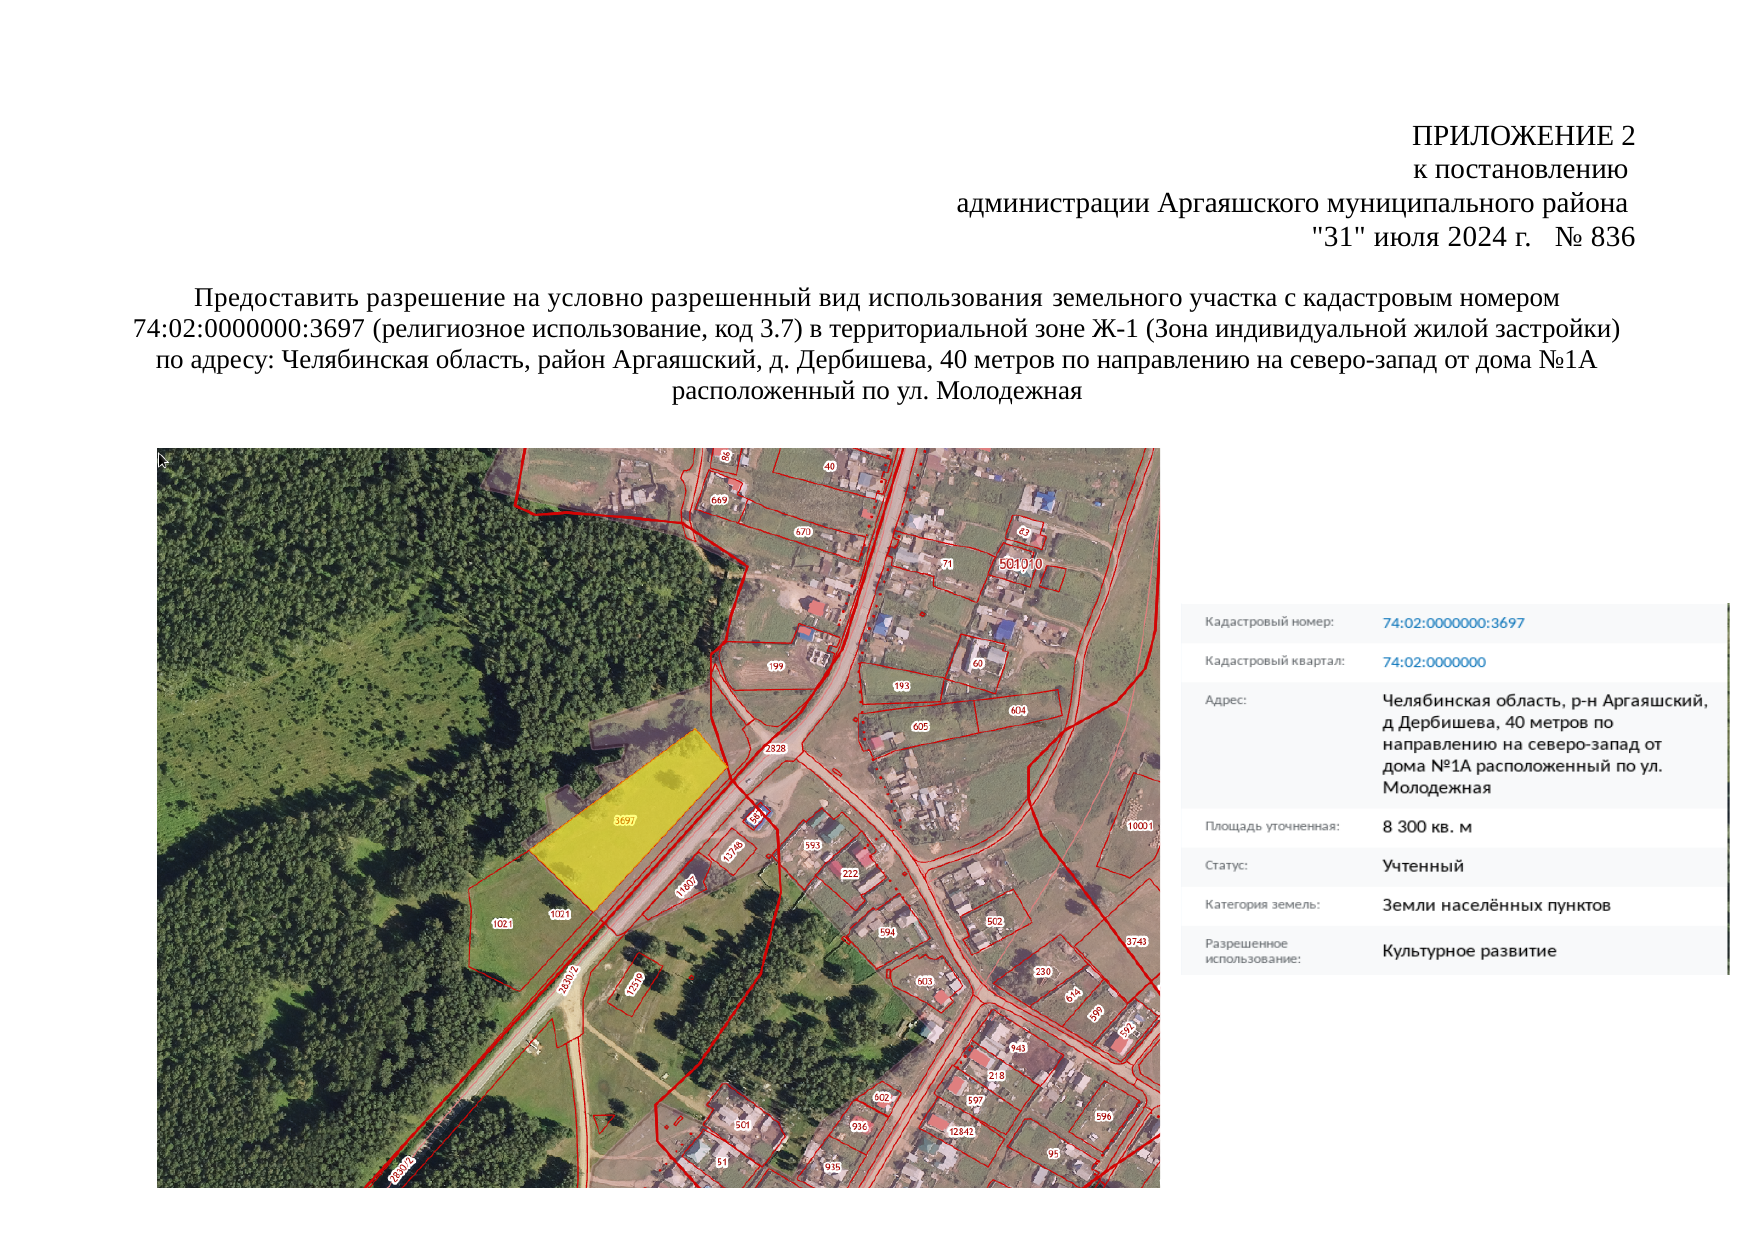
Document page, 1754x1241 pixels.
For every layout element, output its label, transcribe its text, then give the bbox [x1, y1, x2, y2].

text Предоставить разрешение на условно разрешенный вид использования земельного участка с кадастровым номером 74:02:0000000:3697 (религиозное использование, код 3.7) в территориальной зоне Ж-1 (Зона индивидуальной жилой застройки) по адресу: Челябинская область, район Аргаяшский, д. Дербишева, 40 метров по направлению на северо-запад от дома №1А расположенный по ул. Молодежная [118, 281, 1636, 406]
text администрации Аргаяшского муниципального района [643, 185, 1636, 219]
picture [1181, 603, 1730, 975]
text ПРИЛОЖЕНИЕ 2 [643, 118, 1636, 152]
picture [157, 448, 1161, 1188]
text к постановлению [643, 152, 1636, 185]
text "31" июля 2024 г. № 836 [118, 219, 1636, 252]
